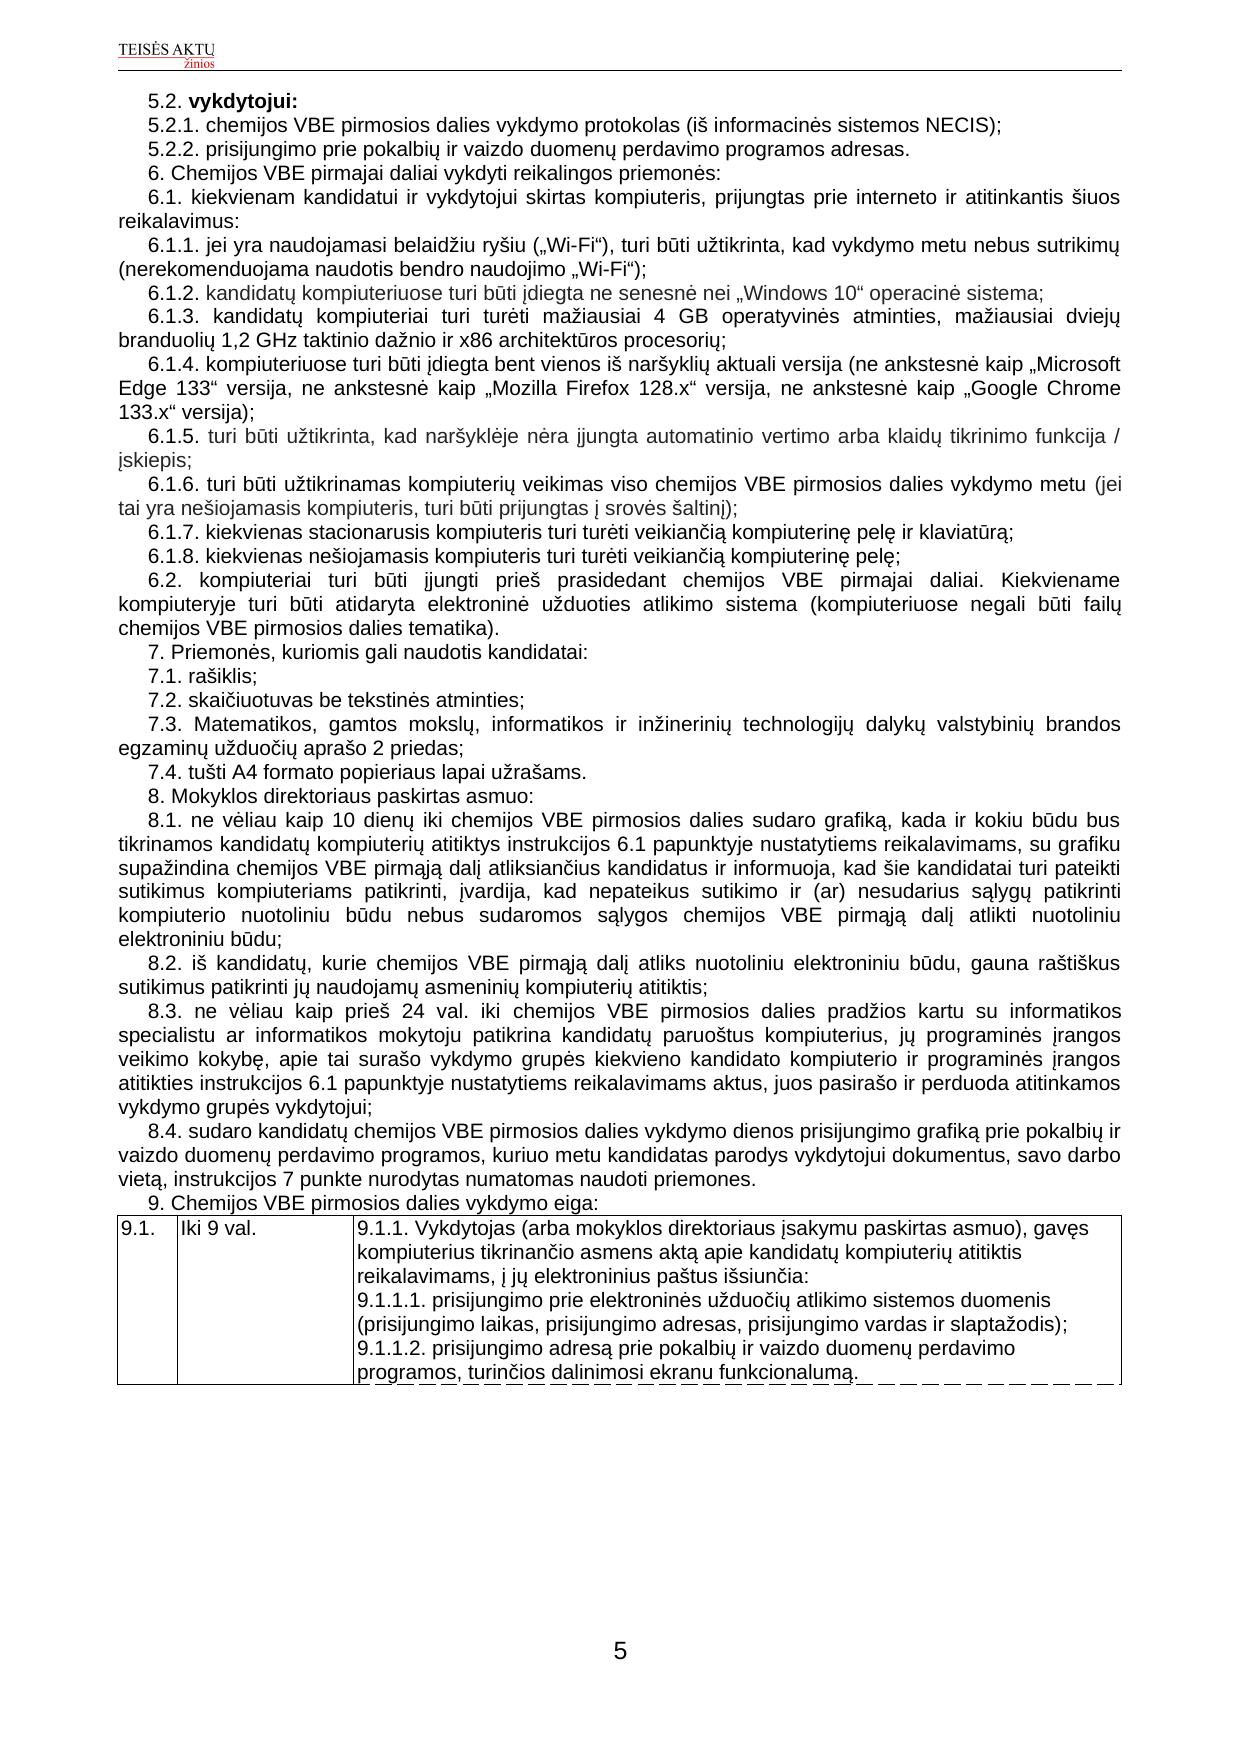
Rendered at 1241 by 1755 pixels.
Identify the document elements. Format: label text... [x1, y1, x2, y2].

text 6.1.6. turi būti užtikrinamas kompiuterių veikimas viso chemijos VBE pirmosios dalies vykdymo metu (jei tai yra nešiojamasis kompiuteris, turi būti prijungtas į srovės šaltinį); [118, 472, 1122, 520]
text 7.3. Matematikos, gamtos mokslų, informatikos ir inžinerinių technologijų dalykų valstybinių brandos egzaminų užduočių aprašo 2 priedas; [118, 712, 1122, 759]
text 8.3. ne vėliau kaip prieš 24 val. iki chemijos VBE pirmosios dalies pradžios kartu su informatikos specialistu ar informatikos mokytoju patikrina kandidatų paruoštus kompiuterius, jų programinės įrangos veikimo kokybę, apie tai surašo vykdymo grupės kiekvieno kandidato kompiuterio ir programinės įrangos atitikties instrukcijos 6.1 papunktyje nustatytiems reikalavimams aktus, juos pasirašo ir perduoda atitinkamos vykdymo grupės vykdytojui; [118, 999, 1122, 1119]
text 6.1.1. jei yra naudojamasi belaidžiu ryšiu („Wi-Fi“), turi būti užtikrinta, kad vykdymo metu nebus sutrikimų (nerekomenduojama naudotis bendro naudojimo „Wi-Fi“); [118, 232, 1122, 280]
text 8. Mokyklos direktoriaus paskirtas asmuo: [118, 783, 1122, 807]
text 6.1.5. turi būti užtikrinta, kad naršyklėje nėra įjungta automatinio vertimo arba klaidų tikrinimo funkcija / įskiepis; [118, 424, 1122, 472]
text 7.4. tušti A4 formato popieriaus lapai užrašams. [118, 759, 1122, 783]
text 6.1.4. kompiuteriuose turi būti įdiegta bent vienos iš naršyklių aktuali versija (ne ankstesnė kaip „Microsoft Edge 133“ versija, ne ankstesnė kaip „Mozilla Firefox 128.x“ versija, ne ankstesnė kaip „Google Chrome 133.x“ versija); [118, 352, 1122, 424]
text 7.1. rašiklis; [118, 664, 1122, 688]
text 6.1.7. kiekvienas stacionarusis kompiuteris turi turėti veikiančią kompiuterinę pelę ir klaviatūrą; [118, 520, 1122, 544]
text 6.1.2. kandidatų kompiuteriuose turi būti įdiegta ne senesnė nei „Windows 10“ operacinė sistema; [118, 280, 1122, 304]
text 5.2. vykdytojui: [118, 89, 1122, 113]
text 5.2.2. prisijungimo prie pokalbių ir vaizdo duomenų perdavimo programos adresas. [118, 137, 1122, 161]
table_header Iki 9 val. [178, 1216, 353, 1383]
table_header 9.1. [118, 1216, 177, 1383]
text 6. Chemijos VBE pirmajai daliai vykdyti reikalingos priemonės: [118, 161, 1122, 184]
text 8.4. sudaro kandidatų chemijos VBE pirmosios dalies vykdymo dienos prisijungimo grafiką prie pokalbių ir vaizdo duomenų perdavimo programos, kuriuo metu kandidatas parodys vykdytojui dokumentus, savo darbo vietą, instrukcijos 7 punkte nurodytas numatomas naudoti priemones. [118, 1119, 1122, 1191]
text 8.1. ne vėliau kaip 10 dienų iki chemijos VBE pirmosios dalies sudaro grafiką, kada ir kokiu būdu bus tikrinamos kandidatų kompiuterių atitiktys instrukcijos 6.1 papunktyje nustatytiems reikalavimams, su grafiku supažindina chemijos VBE pirmąją dalį atliksiančius kandidatus ir informuoja, kad šie kandidatai turi pateikti sutikimus kompiuteriams patikrinti, įvardija, kad nepateikus sutikimo ir (ar) nesudarius sąlygų patikrinti kompiuterio nuotoliniu būdu nebus sudaromos sąlygos chemijos VBE pirmąją dalį atlikti nuotoliniu elektroniniu būdu; [118, 807, 1122, 951]
text 8.2. iš kandidatų, kurie chemijos VBE pirmąją dalį atliks nuotoliniu elektroniniu būdu, gauna raštiškus sutikimus patikrinti jų naudojamų asmeninių kompiuterių atitiktis; [118, 951, 1122, 999]
text 9. Chemijos VBE pirmosios dalies vykdymo eiga: [118, 1191, 1122, 1215]
text 6.1.3. kandidatų kompiuteriai turi turėti mažiausiai 4 GB operatyvinės atminties, mažiausiai dviejų branduolių 1,2 GHz taktinio dažnio ir x86 architektūros procesorių; [118, 304, 1122, 352]
table_header 9.1.1. Vykdytojas (arba mokyklos direktoriaus įsakymu paskirtas asmuo), gavęs kompiuterius tikrinančio asmens aktą apie kandidatų kompiuterių atitiktis reikalavimams, į jų elektroninius paštus išsiunčia: 9.1.1.1. prisijungimo prie elektroninės užduočių atlikimo sistemos duomenis (prisijungimo laikas, prisijungimo adresas, prisijungimo vardas ir slaptažodis); 9.1.1.2. prisijungimo adresą prie pokalbių ir vaizdo duomenų perdavimo programos, turinčios dalinimosi ekranu funkcionalumą. [354, 1216, 1121, 1383]
text 5.2.1. chemijos VBE pirmosios dalies vykdymo protokolas (iš informacinės sistemos NECIS); [118, 113, 1122, 137]
text 7.2. skaičiuotuvas be tekstinės atminties; [118, 688, 1122, 712]
text 6.1.8. kiekvienas nešiojamasis kompiuteris turi turėti veikiančią kompiuterinę pelę; [118, 544, 1122, 568]
text 6.2. kompiuteriai turi būti įjungti prieš prasidedant chemijos VBE pirmajai daliai. Kiekviename kompiuteryje turi būti atidaryta elektroninė užduoties atlikimo sistema (kompiuteriuose negali būti failų chemijos VBE pirmosios dalies tematika). [118, 568, 1122, 640]
text 7. Priemonės, kuriomis gali naudotis kandidatai: [118, 640, 1122, 664]
text 6.1. kiekvienam kandidatui ir vykdytojui skirtas kompiuteris, prijungtas prie interneto ir atitinkantis šiuos reikalavimus: [118, 184, 1122, 232]
